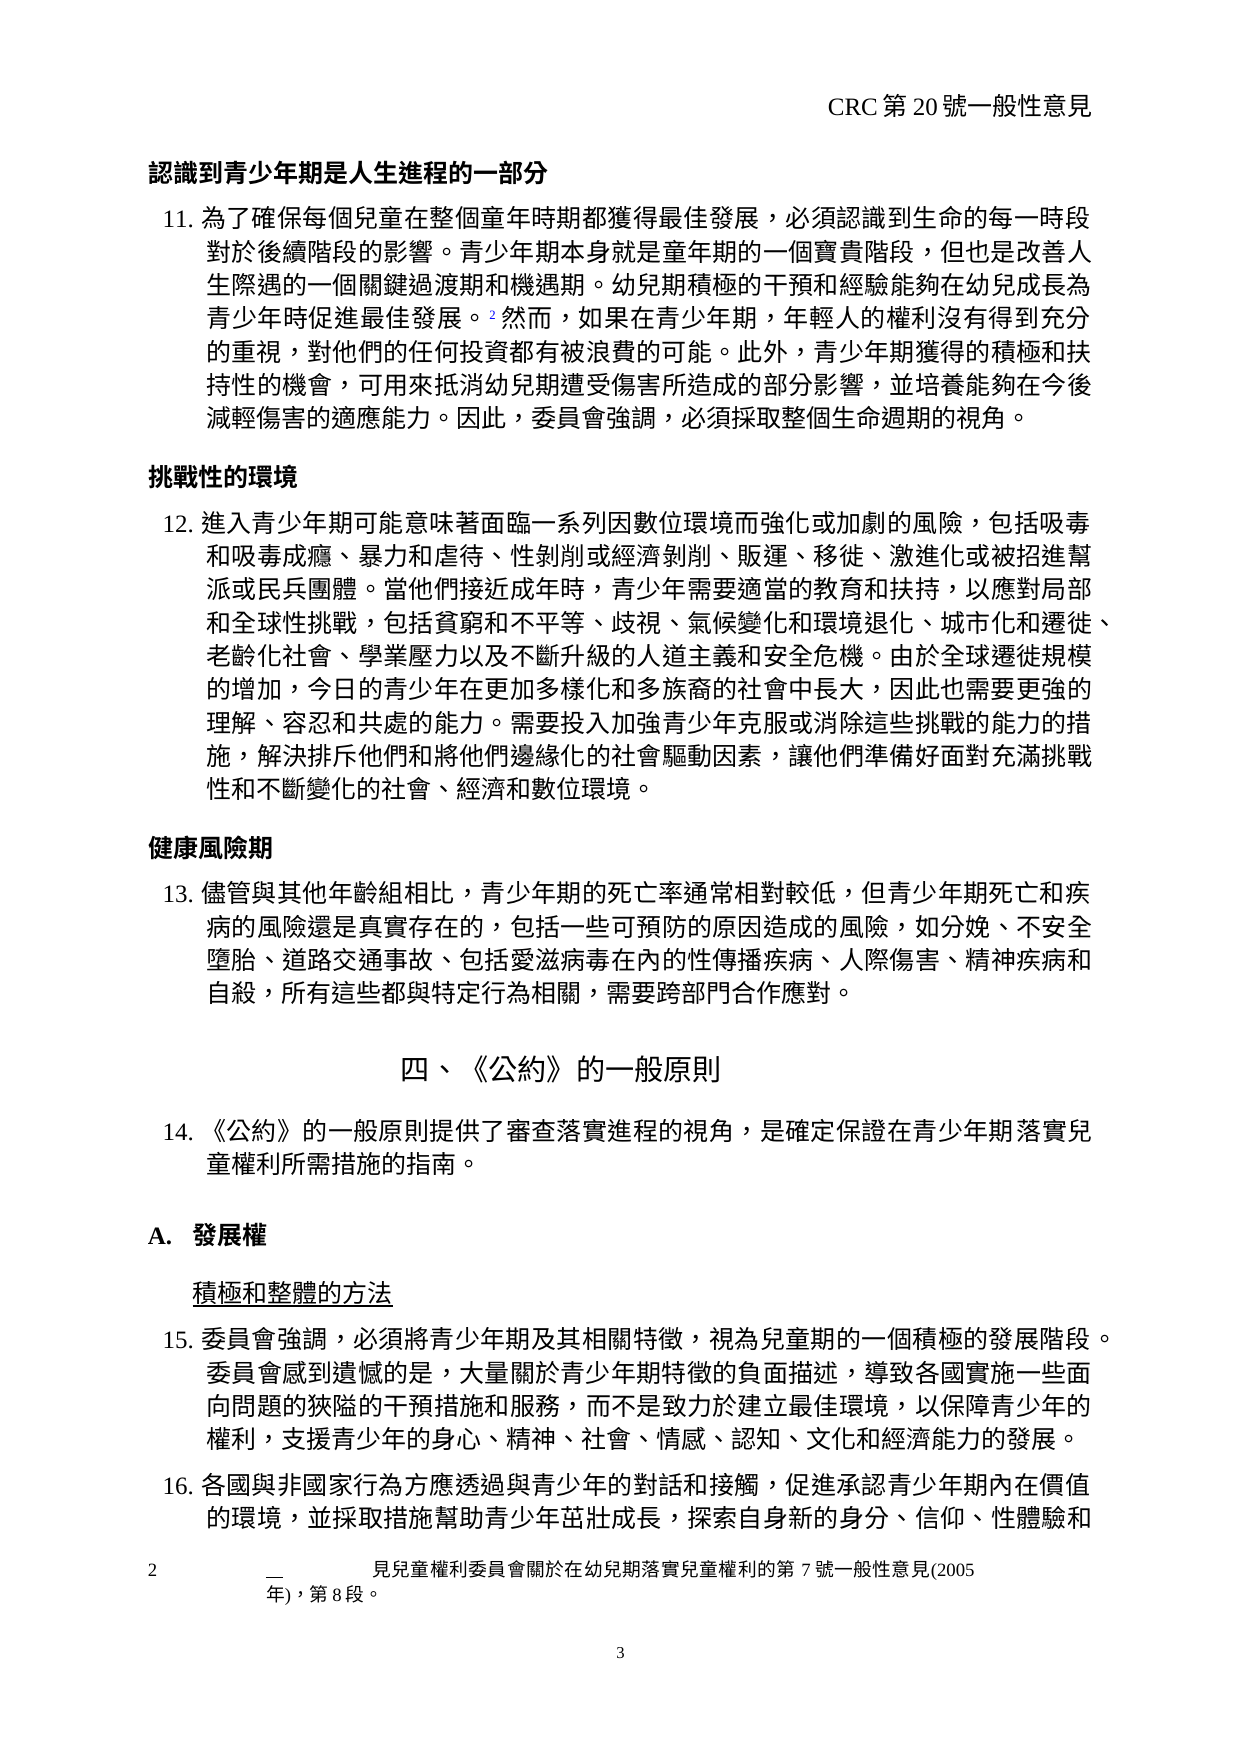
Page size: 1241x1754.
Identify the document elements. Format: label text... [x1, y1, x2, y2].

text 15. 委員會強調，必須將青少年期及其相關特徵，視為兒童期的一個積極的發展階段。委員會感到遺憾的是，大量關於青少年期特徵的負面描述，導致各國實施一些面向問題的狹隘的干預措施和服務，而不是致力於建立最佳環境，以保障青少年的權利，支援青少年的身心、精神、社會、情感、認知、文化和經濟能力的發展。 [162, 1322, 1092, 1455]
subtitle 四、 《公約》的一般原則 [148, 1047, 974, 1089]
subtitle A. 發展權 [148, 1218, 974, 1251]
subtitle 挑戰性的環境 [148, 459, 974, 493]
text 13. 儘管與其他年齡組相比，青少年期的死亡率通常相對較低，但青少年期死亡和疾病的風險還是真實存在的，包括一些可預防的原因造成的風險，如分娩、不安全墮胎、道路交通事故、包括愛滋病毒在內的性傳播疾病、人際傷害、精神疾病和自殺，所有這些都與特定行為相關，需要跨部門合作應對。 [162, 876, 1092, 1009]
subtitle 健康風險期 [148, 830, 974, 864]
text 見兒童權利委員會關於在幼兒期落實兒童權利的第7號一般性意見(2005年)，第8段。 [148, 1556, 974, 1606]
subtitle 積極和整體的方法 [148, 1276, 974, 1309]
text 14. 《公約》的一般原則提供了審查落實進程的視角，是確定保證在青少年期落實兒童權利所需措施的指南。 [162, 1114, 1092, 1180]
text 11. 為了確保每個兒童在整個童年時期都獲得最佳發展，必須認識到生命的每一時段對於後續階段的影響。青少年期本身就是童年期的一個寶貴階段，但也是改善人生際遇的一個關鍵過渡期和機遇期。幼兒期積極的干預和經驗能夠在幼兒成長為青少年時促進最佳發展。 然而，如果在青少年期，年輕人的權利沒有得到充分的重視，對他們的任何投資都有被浪費的可能。此外，青少年期獲得的積極和扶持性的機會，可用來抵消幼兒期遭受傷害所造成的部分影響，並培養能夠在今後減輕傷害的適應能力。因此，委員會強調，必須採取整個生命週期的視角。 [162, 201, 1092, 434]
text 12. 進入青少年期可能意味著面臨一系列因數位環境而強化或加劇的風險，包括吸毒和吸毒成癮、暴力和虐待、性剝削或經濟剝削、販運、移徙、激進化或被招進幫派或民兵團體。當他們接近成年時，青少年需要適當的教育和扶持，以應對局部和全球性挑戰，包括貧窮和不平等、歧視、氣候變化和環境退化、城市化和遷徙、老齡化社會、學業壓力以及不斷升級的人道主義和安全危機。由於全球遷徙規模的增加，今日的青少年在更加多樣化和多族裔的社會中長大，因此也需要更強的理解、容忍和共處的能力。需要投入加強青少年克服或消除這些挑戰的能力的措施，解決排斥他們和將他們邊緣化的社會驅動因素，讓他們準備好面對充滿挑戰性和不斷變化的社會、經濟和數位環境。 [162, 505, 1092, 805]
text 16. 各國與非國家行為方應透過與青少年的對話和接觸，促進承認青少年期內在價值的環境，並採取措施幫助青少年茁壯成長，探索自身新的身分、信仰、性體驗和 [162, 1468, 1092, 1534]
subtitle 認識到青少年期是人生進程的一部分 [148, 155, 974, 189]
